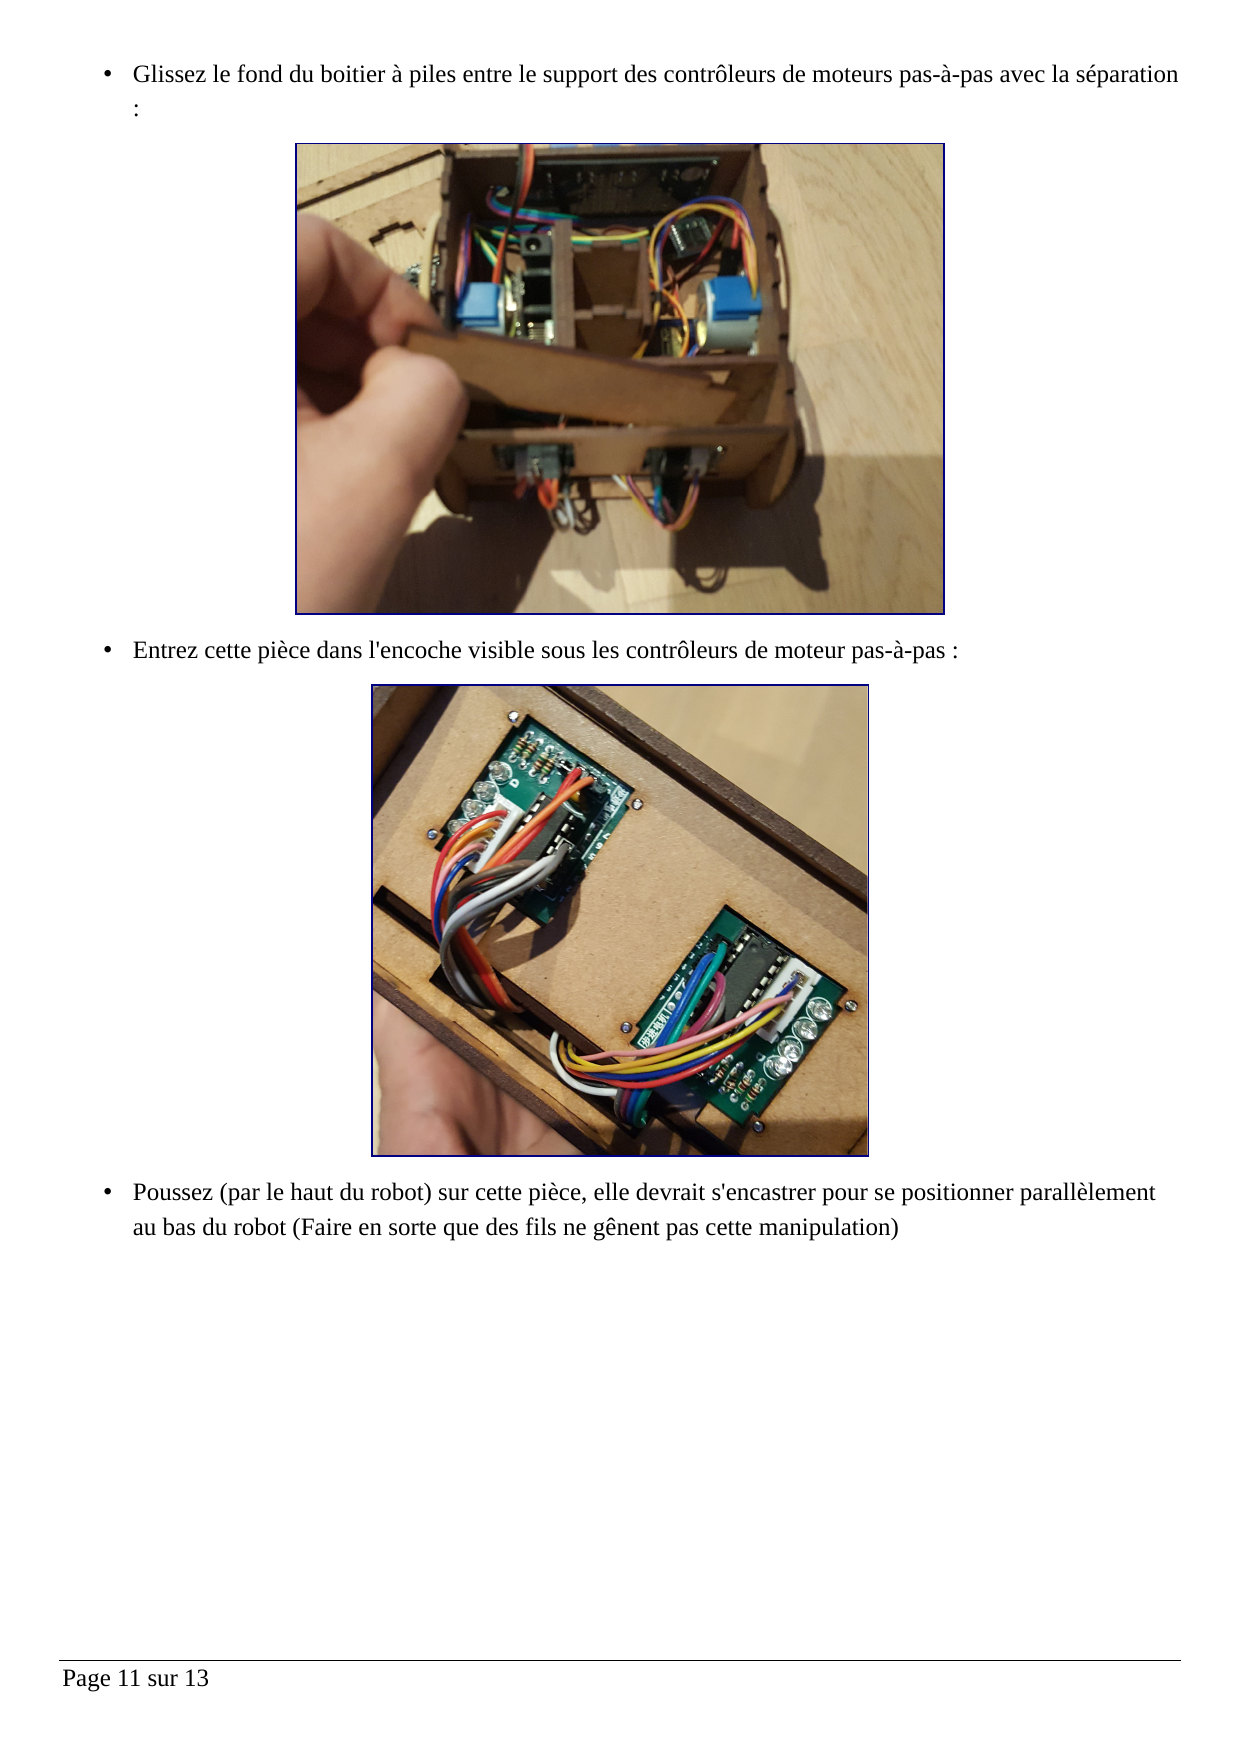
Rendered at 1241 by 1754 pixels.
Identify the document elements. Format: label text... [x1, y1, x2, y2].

list Entrez cette pièce dans l'encoche visible sous les contrôleurs de moteur pas-à-pas : [103, 635, 1181, 664]
list Glissez le fond du boitier à piles entre le support des contrôleurs de moteurs pas-à-pas avec la séparation : [103, 59, 1181, 122]
picture [297, 144, 943, 613]
picture [373, 686, 868, 1155]
list Poussez (par le haut du robot) sur cette pièce, elle devrait s'encastrer pour se positionner parallèlement au bas du robot (Faire en sorte que des fils ne gênent pas cette manipulation) [103, 1177, 1181, 1240]
